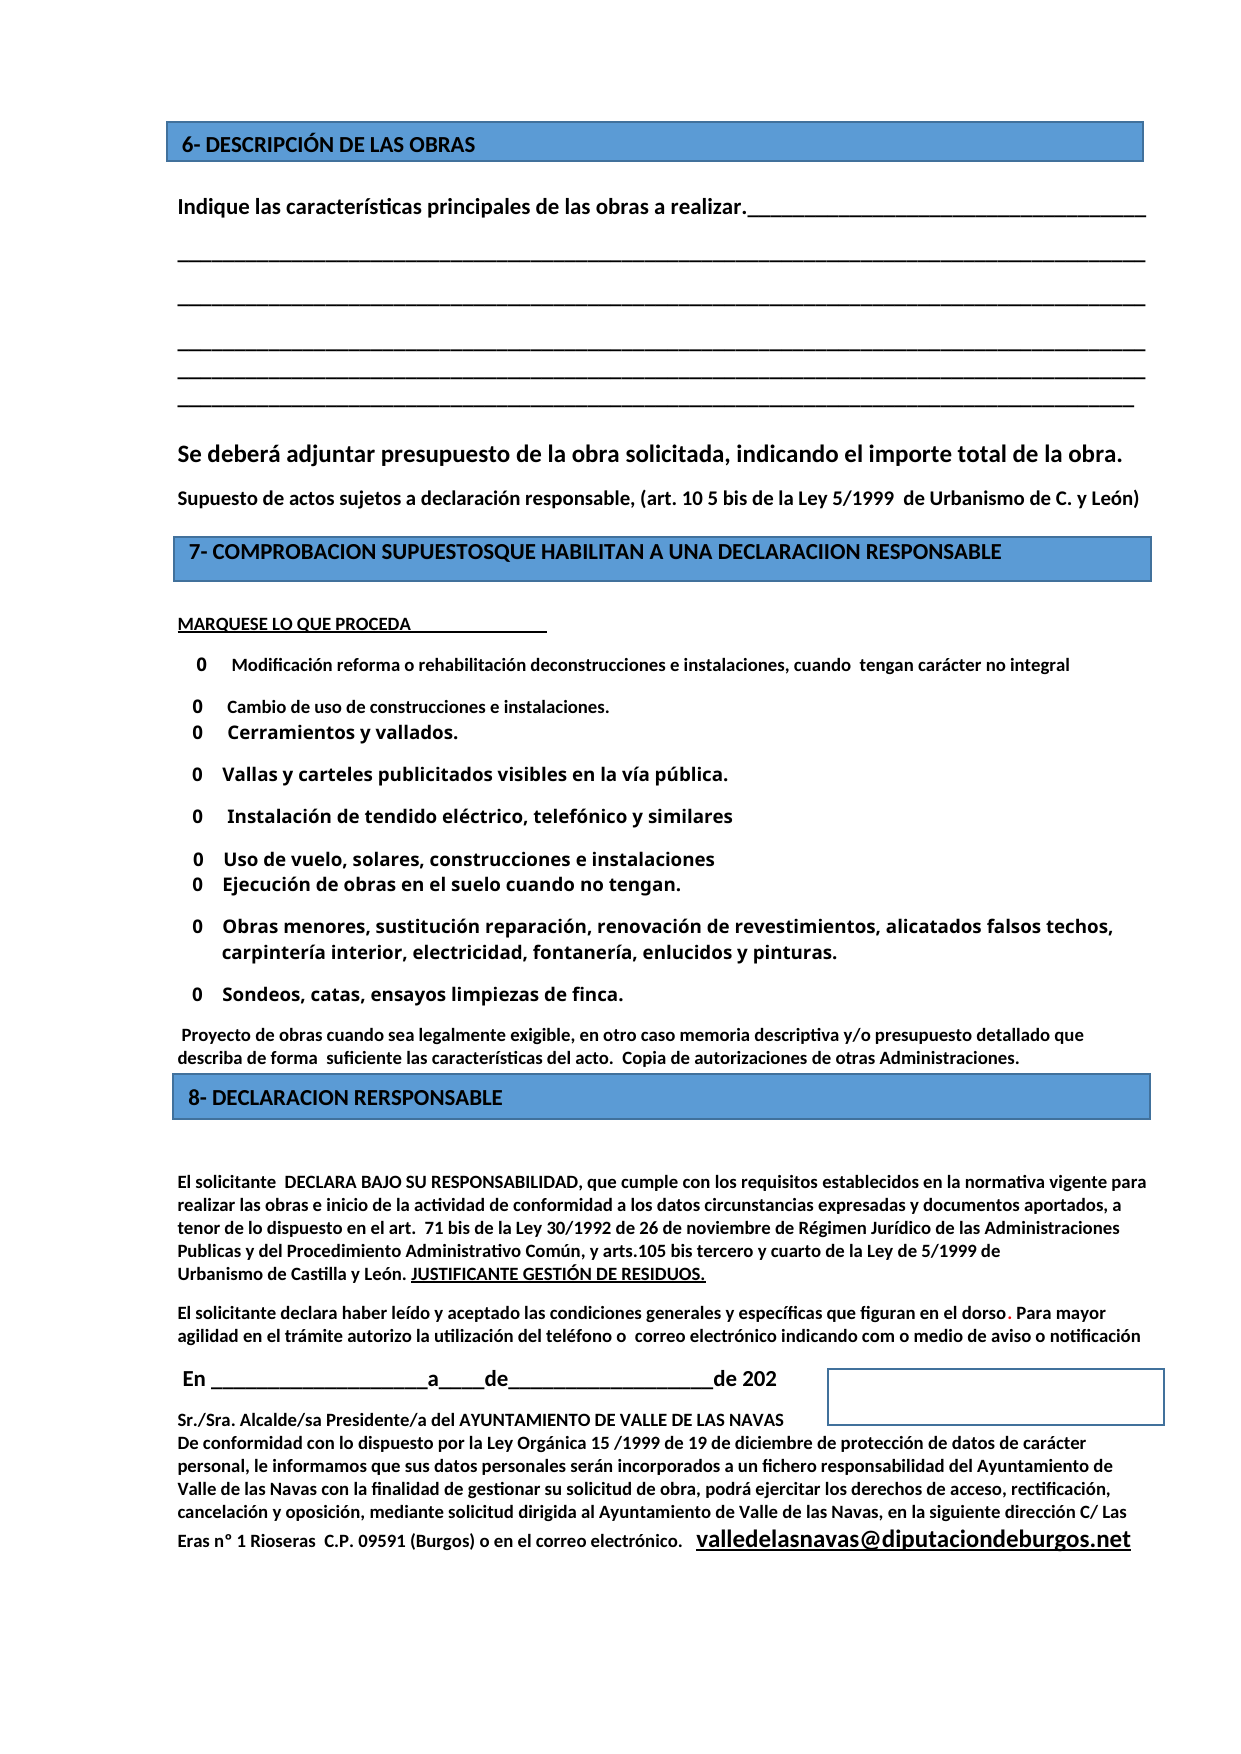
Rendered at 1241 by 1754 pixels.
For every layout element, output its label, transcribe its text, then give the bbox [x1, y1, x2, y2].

list 0 Cambio de uso de construcciones e instalaciones. 0 Cerramientos y vallados. [192, 694, 1152, 745]
text 0 Sondeos, catas, ensayos limpiezas de finca. [177, 981, 1152, 1007]
text _____________________________________________________________________________________ [177, 237, 1152, 265]
text 0 Obras menores, sustitución reparación, renovación de revestimientos, alicatados falsos techos, carpintería interior, electricidad, fontanería, enlucidos y pinturas. [192, 913, 1152, 964]
text Sr./Sra. Alcalde/sa Presidente/a del AYUNTAMIENTO DE VALLE DE LAS NAVAS De conformidad con lo dispuesto por la Ley Orgánica 15 /1999 de 19 de diciembre de protección de datos de carácter personal, le informamos que sus datos personales serán incorporados a un fichero responsabilidad del Ayuntamiento de Valle de las Navas con la finalidad de gestionar su solicitud de obra, podrá ejercitar los derechos de acceso, rectificación, cancelación y oposición, mediante solicitud dirigida al Ayuntamiento de Valle de las Navas, en la siguiente dirección C/ Las Eras nº 1 Rioseras C.P. 09591 (Burgos) o en el correo electrónico. valledelasnavas@diputaciondeburgos.net [177, 1409, 1152, 1554]
text En ___________________a____de__________________de 202 FIRMA [177, 1364, 1152, 1392]
text 0 Uso de vuelo, solares, construcciones e instalaciones 0 Ejecución de obras en el suelo cuando no tengan. [192, 846, 1152, 897]
text ______________________________________________________________________________________________________________________________________________________________________________________________________________________________________________________________- PRESUPUESTO; Se deberá adjuntar presupuesto de la obra solicitada, indicando el importe total de la obra. [177, 326, 1152, 469]
text El solicitante declara haber leído y aceptado las condiciones generales y específicas que figuran en el dorso. Para mayor agilidad en el trámite autorizo la utilización del teléfono o correo electrónico indicando com o medio de aviso o notificación [177, 1301, 1152, 1347]
text 0 Instalación de tendido eléctrico, telefónico y similares [177, 804, 1152, 829]
text 0 Vallas y carteles publicitados visibles en la vía pública. [177, 761, 1152, 787]
text Proyecto de obras cuando sea legalmente exigible, en otro caso memoria descriptiva y/o presupuesto detallado que describa de forma suficiente las características del acto. Copia de autorizaciones de otras Administraciones. [177, 1023, 1152, 1069]
text 0 Modificación reforma o rehabilitación deconstrucciones e instalaciones, cuando tengan carácter no integral [118, 652, 1152, 677]
text _____________________________________________________________________________________ [177, 282, 1152, 310]
text Supuesto de actos sujetos a declaración responsable, (art. 10 5 bis de la Ley 5/1999 de Urbanismo de C. y León) [177, 486, 1152, 511]
text El solicitante DECLARA BAJO SU RESPONSABILIDAD, que cumple con los requisitos establecidos en la normativa vigente para realizar las obras e inicio de la actividad de conformidad a los datos circunstancias expresadas y documentos aportados, a tenor de lo dispuesto en el art. 71 bis de la Ley 30/1992 de 26 de noviembre de Régimen Jurídico de las Administraciones Publicas y del Procedimiento Administrativo Común, y arts.105 bis tercero y cuarto de la Ley de 5/1999 de Urbanismo de Castilla y León. JUSTIFICANTE GESTIÓN DE RESIDUOS. [177, 1170, 1152, 1285]
text MARQUESE LO QUE PROCEDA [177, 612, 1152, 635]
text Indique las características principales de las obras a realizar.___________________________________ [177, 192, 1152, 220]
